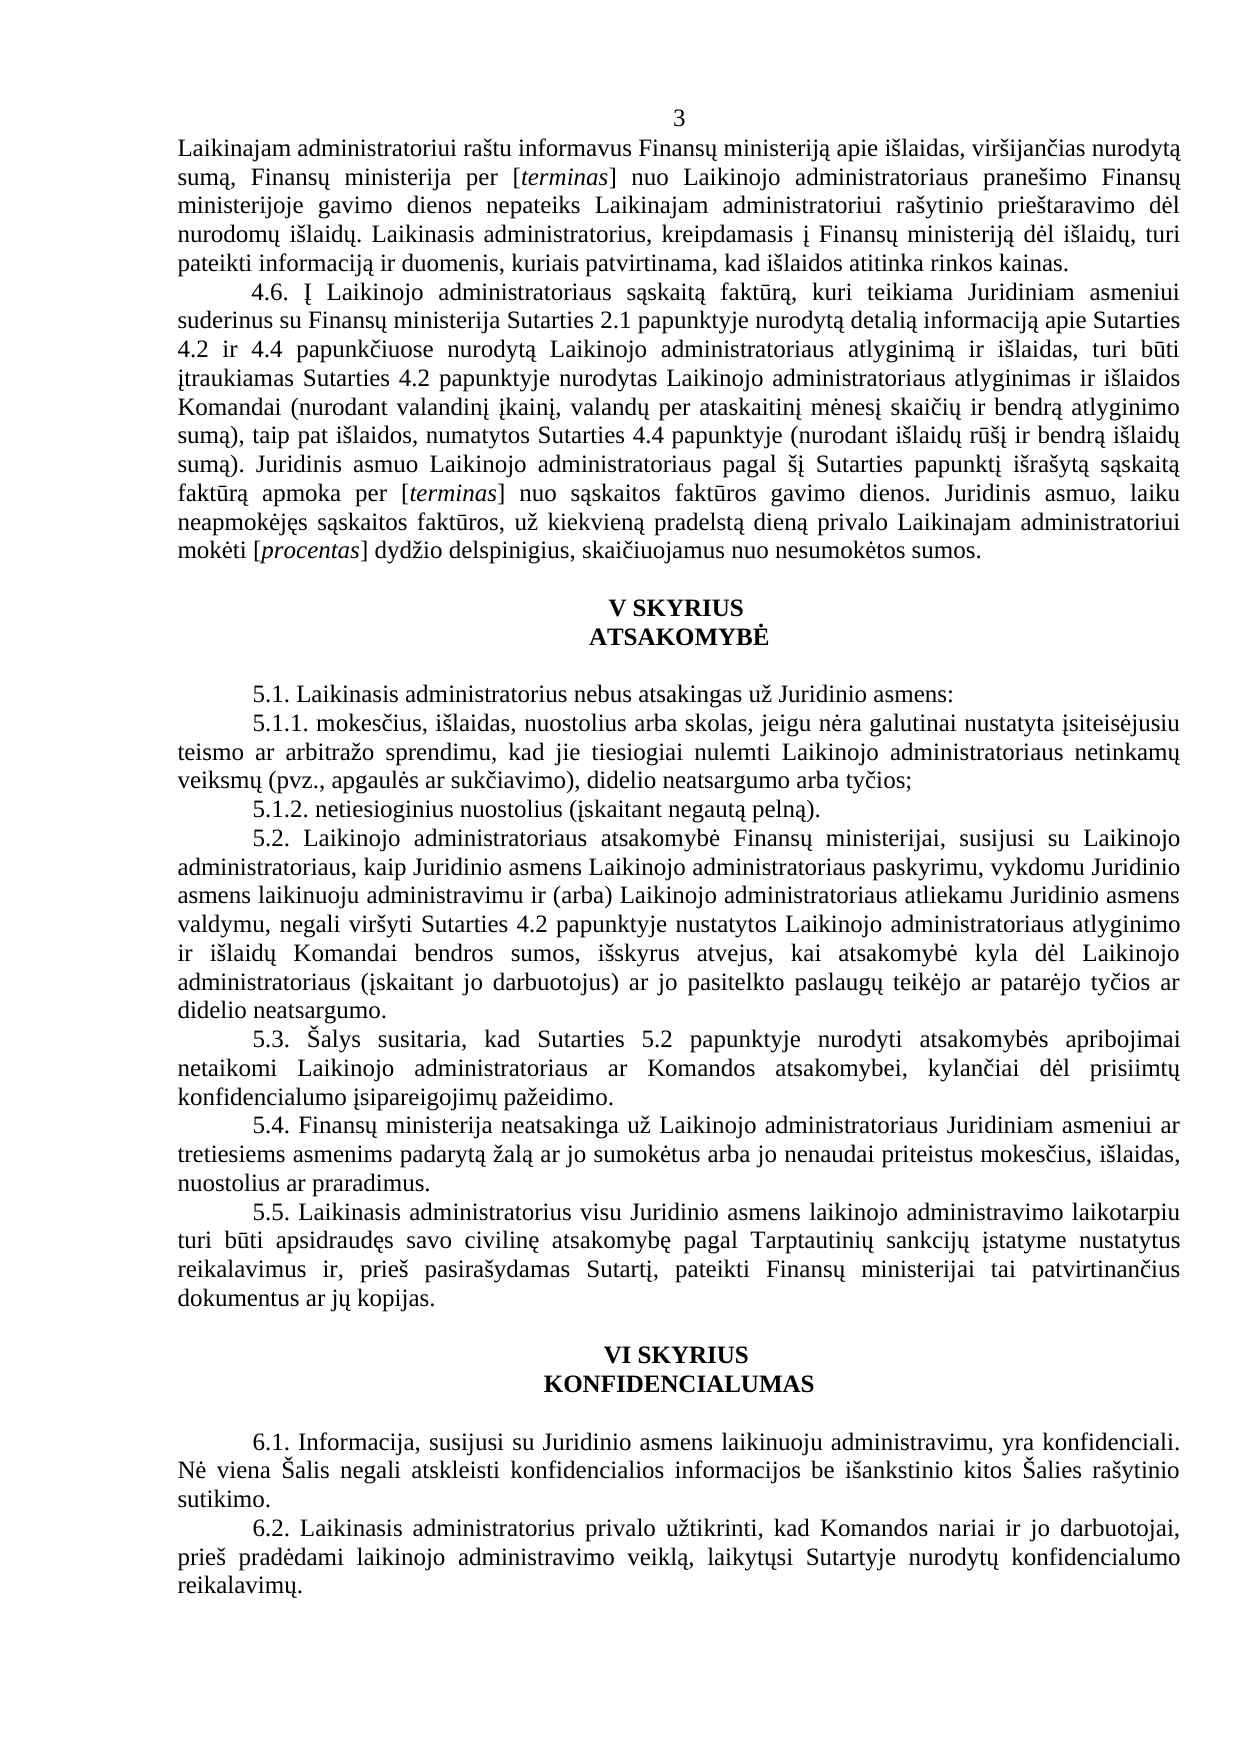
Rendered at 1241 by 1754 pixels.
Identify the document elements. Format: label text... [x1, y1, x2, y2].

text 5.5. Laikinasis administratorius visu Juridinio asmens laikinojo administravimo laikotarpiu turi būti apsidraudęs savo civilinę atsakomybę pagal Tarptautinių sankcijų įstatyme nustatytus reikalavimus ir, prieš pasirašydamas Sutartį, pateikti Finansų ministerijai tai patvirtinančius dokumentus ar jų kopijas. [177, 1197, 1181, 1312]
text 4.6. Į Laikinojo administratoriaus sąskaitą faktūrą, kuri teikiama Juridiniam asmeniui suderinus su Finansų ministerija Sutarties 2.1 papunktyje nurodytą detalią informaciją apie Sutarties 4.2 ir 4.4 papunkčiuose nurodytą Laikinojo administratoriaus atlyginimą ir išlaidas, turi būti įtraukiamas Sutarties 4.2 papunktyje nurodytas Laikinojo administratoriaus atlyginimas ir išlaidos Komandai (nurodant valandinį įkainį, valandų per ataskaitinį mėnesį skaičių ir bendrą atlyginimo sumą), taip pat išlaidos, numatytos Sutarties 4.4 papunktyje (nurodant išlaidų rūšį ir bendrą išlaidų sumą). Juridinis asmuo Laikinojo administratoriaus pagal šį Sutarties papunktį išrašytą sąskaitą faktūrą apmoka per [terminas] nuo sąskaitos faktūros gavimo dienos. Juridinis asmuo, laiku neapmokėjęs sąskaitos faktūros, už kiekvieną pradelstą dieną privalo Laikinajam administratoriui mokėti [procentas] dydžio delspinigius, skaičiuojamus nuo nesumokėtos sumos. [177, 277, 1181, 564]
text 6.1. Informacija, susijusi su Juridinio asmens laikinuoju administravimu, yra konfidenciali. Nė viena Šalis negali atskleisti konfidencialios informacijos be išankstinio kitos Šalies rašytinio sutikimo. [177, 1427, 1181, 1513]
text KONFIDENCIALUMAS [177, 1369, 1181, 1398]
text 5.1. Laikinasis administratorius nebus atsakingas už Juridinio asmens: [177, 679, 1181, 708]
text 5.1.1. mokesčius, išlaidas, nuostolius arba skolas, jeigu nėra galutinai nustatyta įsiteisėjusiu teismo ar arbitražo sprendimu, kad jie tiesiogiai nulemti Laikinojo administratoriaus netinkamų veiksmų (pvz., apgaulės ar sukčiavimo), didelio neatsargumo arba tyčios; [177, 708, 1181, 794]
text Laikinajam administratoriui raštu informavus Finansų ministeriją apie išlaidas, viršijančias nurodytą sumą, Finansų ministerija per [terminas] nuo Laikinojo administratoriaus pranešimo Finansų ministerijoje gavimo dienos nepateiks Laikinajam administratoriui rašytinio prieštaravimo dėl nurodomų išlaidų. Laikinasis administratorius, kreipdamasis į Finansų ministeriją dėl išlaidų, turi pateikti informaciją ir duomenis, kuriais patvirtinama, kad išlaidos atitinka rinkos kainas. [177, 133, 1181, 277]
text 5.4. Finansų ministerija neatsakinga už Laikinojo administratoriaus Juridiniam asmeniui ar tretiesiems asmenims padarytą žalą ar jo sumokėtus arba jo nenaudai priteistus mokesčius, išlaidas, nuostolius ar praradimus. [177, 1110, 1181, 1197]
text VI SKYRIUS [177, 1340, 1181, 1369]
text 6.2. Laikinasis administratorius privalo užtikrinti, kad Komandos nariai ir jo darbuotojai, prieš pradėdami laikinojo administravimo veiklą, laikytųsi Sutartyje nurodytų konfidencialumo reikalavimų. [177, 1513, 1181, 1599]
text 5.1.2. netiesioginius nuostolius (įskaitant negautą pelną). [177, 794, 1181, 823]
text 5.3. Šalys susitaria, kad Sutarties 5.2 papunktyje nurodyti atsakomybės apribojimai netaikomi Laikinojo administratoriaus ar Komandos atsakomybei, kylančiai dėl prisiimtų konfidencialumo įsipareigojimų pažeidimo. [177, 1024, 1181, 1110]
text ATSAKOMYBĖ [177, 622, 1181, 650]
text V SKYRIUS [177, 593, 1181, 622]
text 5.2. Laikinojo administratoriaus atsakomybė Finansų ministerijai, susijusi su Laikinojo administratoriaus, kaip Juridinio asmens Laikinojo administratoriaus paskyrimu, vykdomu Juridinio asmens laikinuoju administravimu ir (arba) Laikinojo administratoriaus atliekamu Juridinio asmens valdymu, negali viršyti Sutarties 4.2 papunktyje nustatytos Laikinojo administratoriaus atlyginimo ir išlaidų Komandai bendros sumos, išskyrus atvejus, kai atsakomybė kyla dėl Laikinojo administratoriaus (įskaitant jo darbuotojus) ar jo pasitelkto paslaugų teikėjo ar patarėjo tyčios ar didelio neatsargumo. [177, 823, 1181, 1024]
